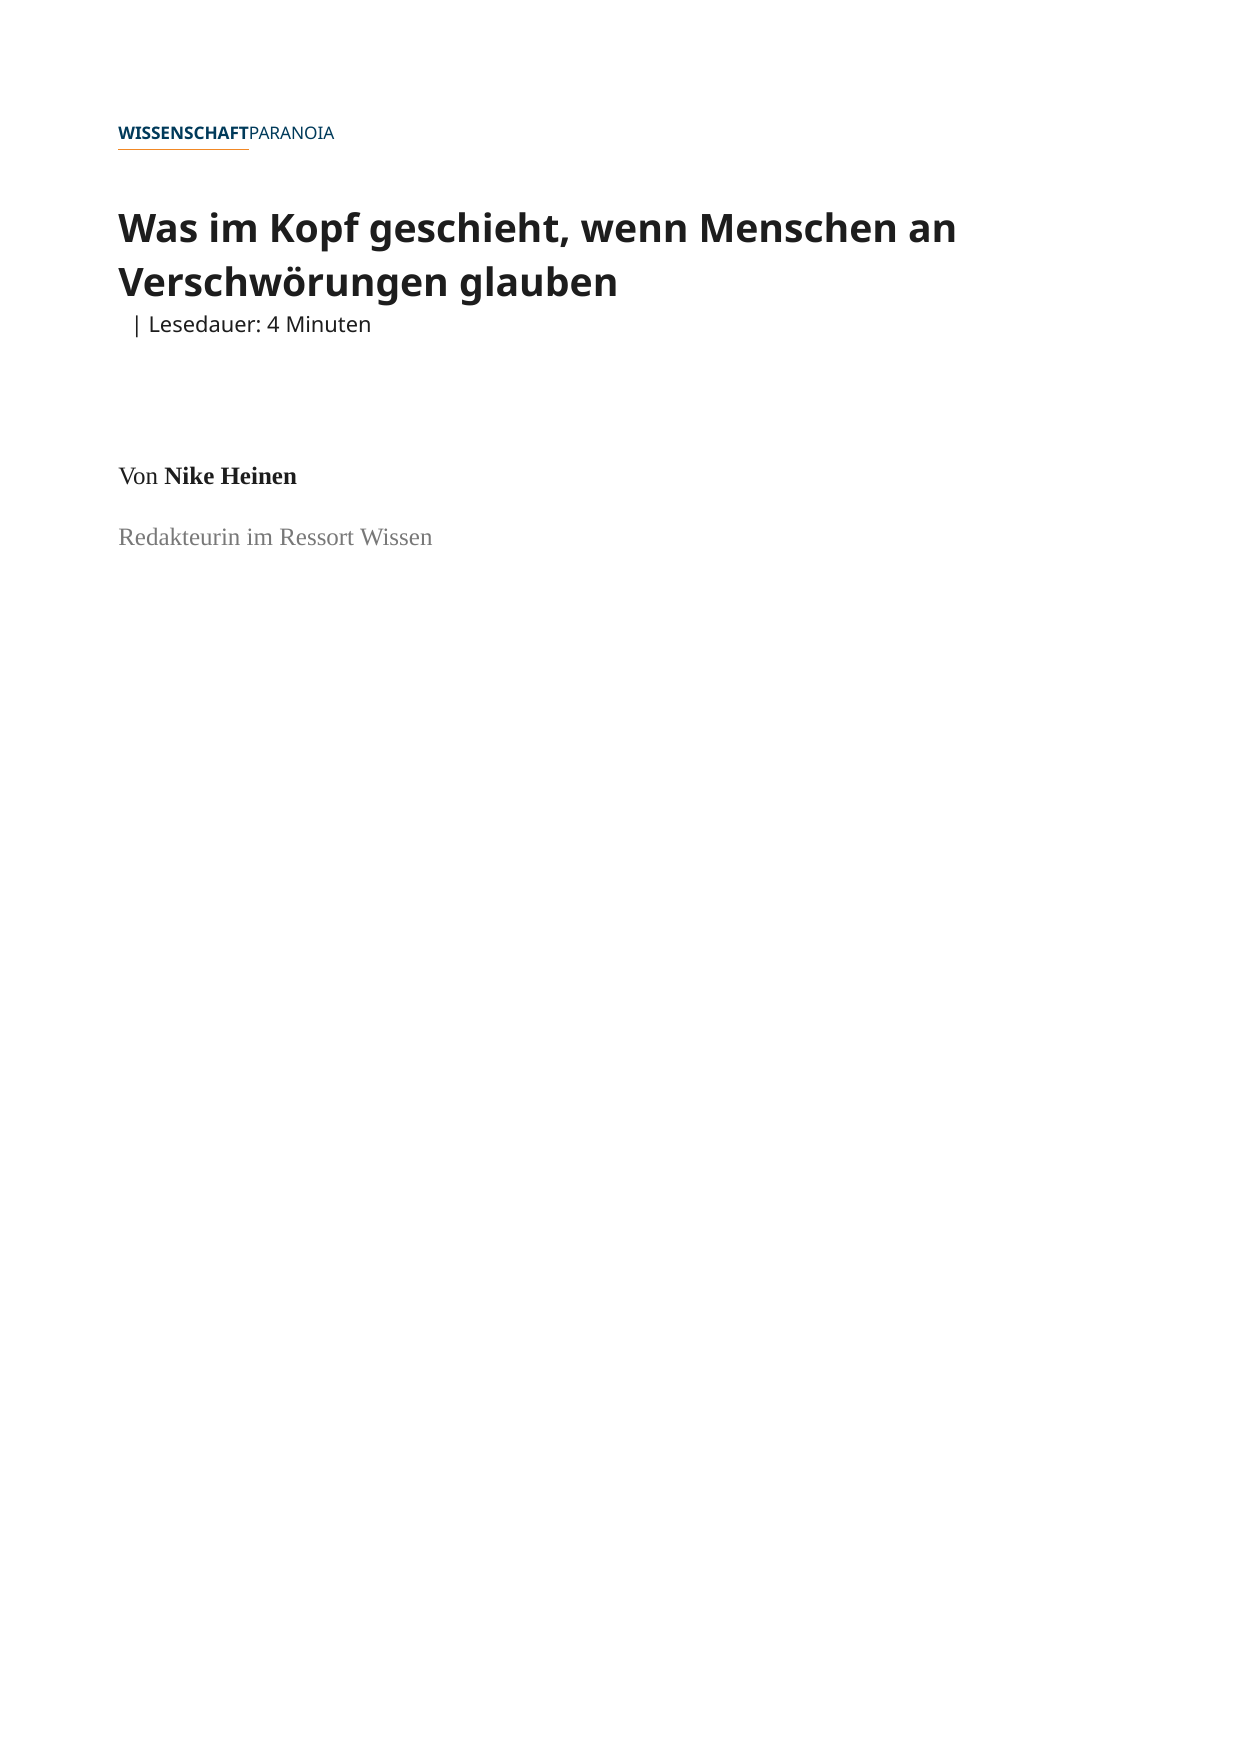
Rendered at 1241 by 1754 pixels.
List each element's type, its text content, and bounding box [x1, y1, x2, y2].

text WISSENSCHAFTPARANOIA [118, 118, 1099, 149]
text Von Nike Heinen [118, 461, 1122, 490]
subtitle Was im Kopf geschieht, wenn Menschen an Verschwörungen glauben [118, 201, 1122, 307]
text | Lesedauer: 4 Minuten [124, 307, 1122, 339]
text Redakteurin im Ressort Wissen [118, 522, 1122, 551]
